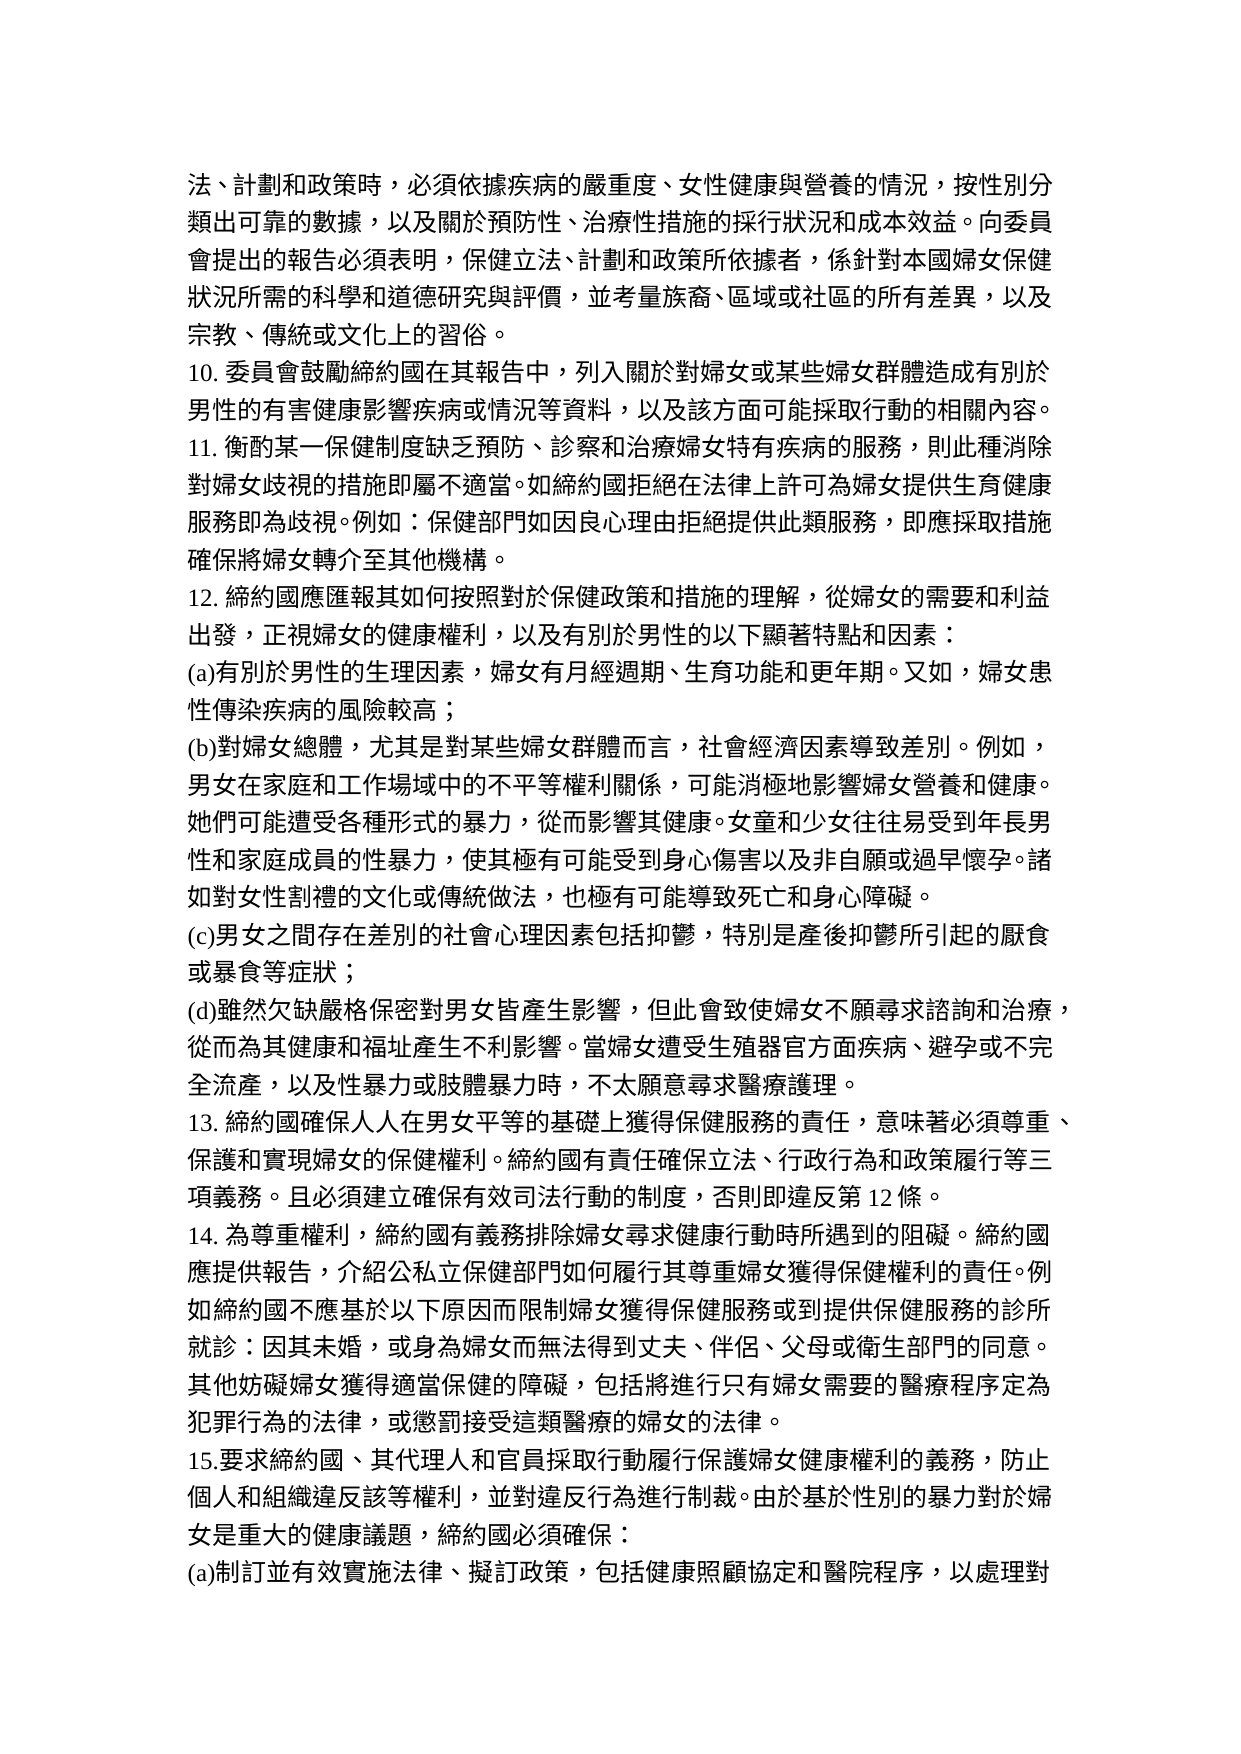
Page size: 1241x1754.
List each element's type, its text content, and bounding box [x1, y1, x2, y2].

text 15.要求締約國、其代理人和官員採取行動履行保護婦女健康權利的義務，防止個人和組織違反該等權利，並對違反行為進行制裁。由於基於性別的暴力對於婦女是重大的健康議題，締約國必須確保： [187, 1439, 1053, 1552]
text (d)雖然欠缺嚴格保密對男女皆產生影響，但此會致使婦女不願尋求諮詢和治療，從而為其健康和福址產生不利影響。當婦女遭受生殖器官方面疾病、避孕或不完全流產，以及性暴力或肢體暴力時，不太願意尋求醫療護理。 [187, 989, 1053, 1102]
text 10. 委員會鼓勵締約國在其報告中，列入關於對婦女或某些婦女群體造成有別於男性的有害健康影響疾病或情況等資料，以及該方面可能採取行動的相關內容。 [187, 352, 1053, 427]
text 13. 締約國確保人人在男女平等的基礎上獲得保健服務的責任，意味著必須尊重、保護和實現婦女的保健權利。締約國有責任確保立法、行政行為和政策履行等三項義務。且必須建立確保有效司法行動的制度，否則即違反第12條。 [187, 1102, 1053, 1214]
text 11. 衡酌某一保健制度缺乏預防、診察和治療婦女特有疾病的服務，則此種消除對婦女歧視的措施即屬不適當。如締約國拒絕在法律上許可為婦女提供生育健康服務即為歧視。例如：保健部門如因良心理由拒絕提供此類服務，即應採取措施確保將婦女轉介至其他機構。 [187, 427, 1053, 577]
text (c)男女之間存在差別的社會心理因素包括抑鬱，特別是產後抑鬱所引起的厭食或暴食等症狀； [187, 914, 1053, 989]
text (a)制訂並有效實施法律、擬訂政策，包括健康照顧協定和醫院程序，以處理對 [187, 1552, 1053, 1589]
text (b)對婦女總體，尤其是對某些婦女群體而言，社會經濟因素導致差別。例如，男女在家庭和工作場域中的不平等權利關係，可能消極地影響婦女營養和健康。她們可能遭受各種形式的暴力，從而影響其健康。女童和少女往往易受到年長男性和家庭成員的性暴力，使其極有可能受到身心傷害以及非自願或過早懷孕。諸如對女性割禮的文化或傳統做法，也極有可能導致死亡和身心障礙。 [187, 727, 1053, 914]
text 12. 締約國應匯報其如何按照對於保健政策和措施的理解，從婦女的需要和利益出發，正視婦女的健康權利，以及有別於男性的以下顯著特點和因素： [187, 577, 1053, 652]
text 14. 為尊重權利，締約國有義務排除婦女尋求健康行動時所遇到的阻礙。締約國應提供報告，介紹公私立保健部門如何履行其尊重婦女獲得保健權利的責任。例如締約國不應基於以下原因而限制婦女獲得保健服務或到提供保健服務的診所就診：因其未婚，或身為婦女而無法得到丈夫、伴侶、父母或衛生部門的同意。其他妨礙婦女獲得適當保健的障礙，包括將進行只有婦女需要的醫療程序定為犯罪行為的法律，或懲罰接受這類醫療的婦女的法律。 [187, 1214, 1053, 1439]
text (a)有別於男性的生理因素，婦女有月經週期、生育功能和更年期。又如，婦女患性傳染疾病的風險較高； [187, 652, 1053, 727]
text 法、計劃和政策時，必須依據疾病的嚴重度、女性健康與營養的情況，按性別分類出可靠的數據，以及關於預防性、治療性措施的採行狀況和成本效益。向委員會提出的報告必須表明，保健立法、計劃和政策所依據者，係針對本國婦女保健狀況所需的科學和道德研究與評價，並考量族裔、區域或社區的所有差異，以及宗教、傳統或文化上的習俗。 [187, 164, 1053, 352]
